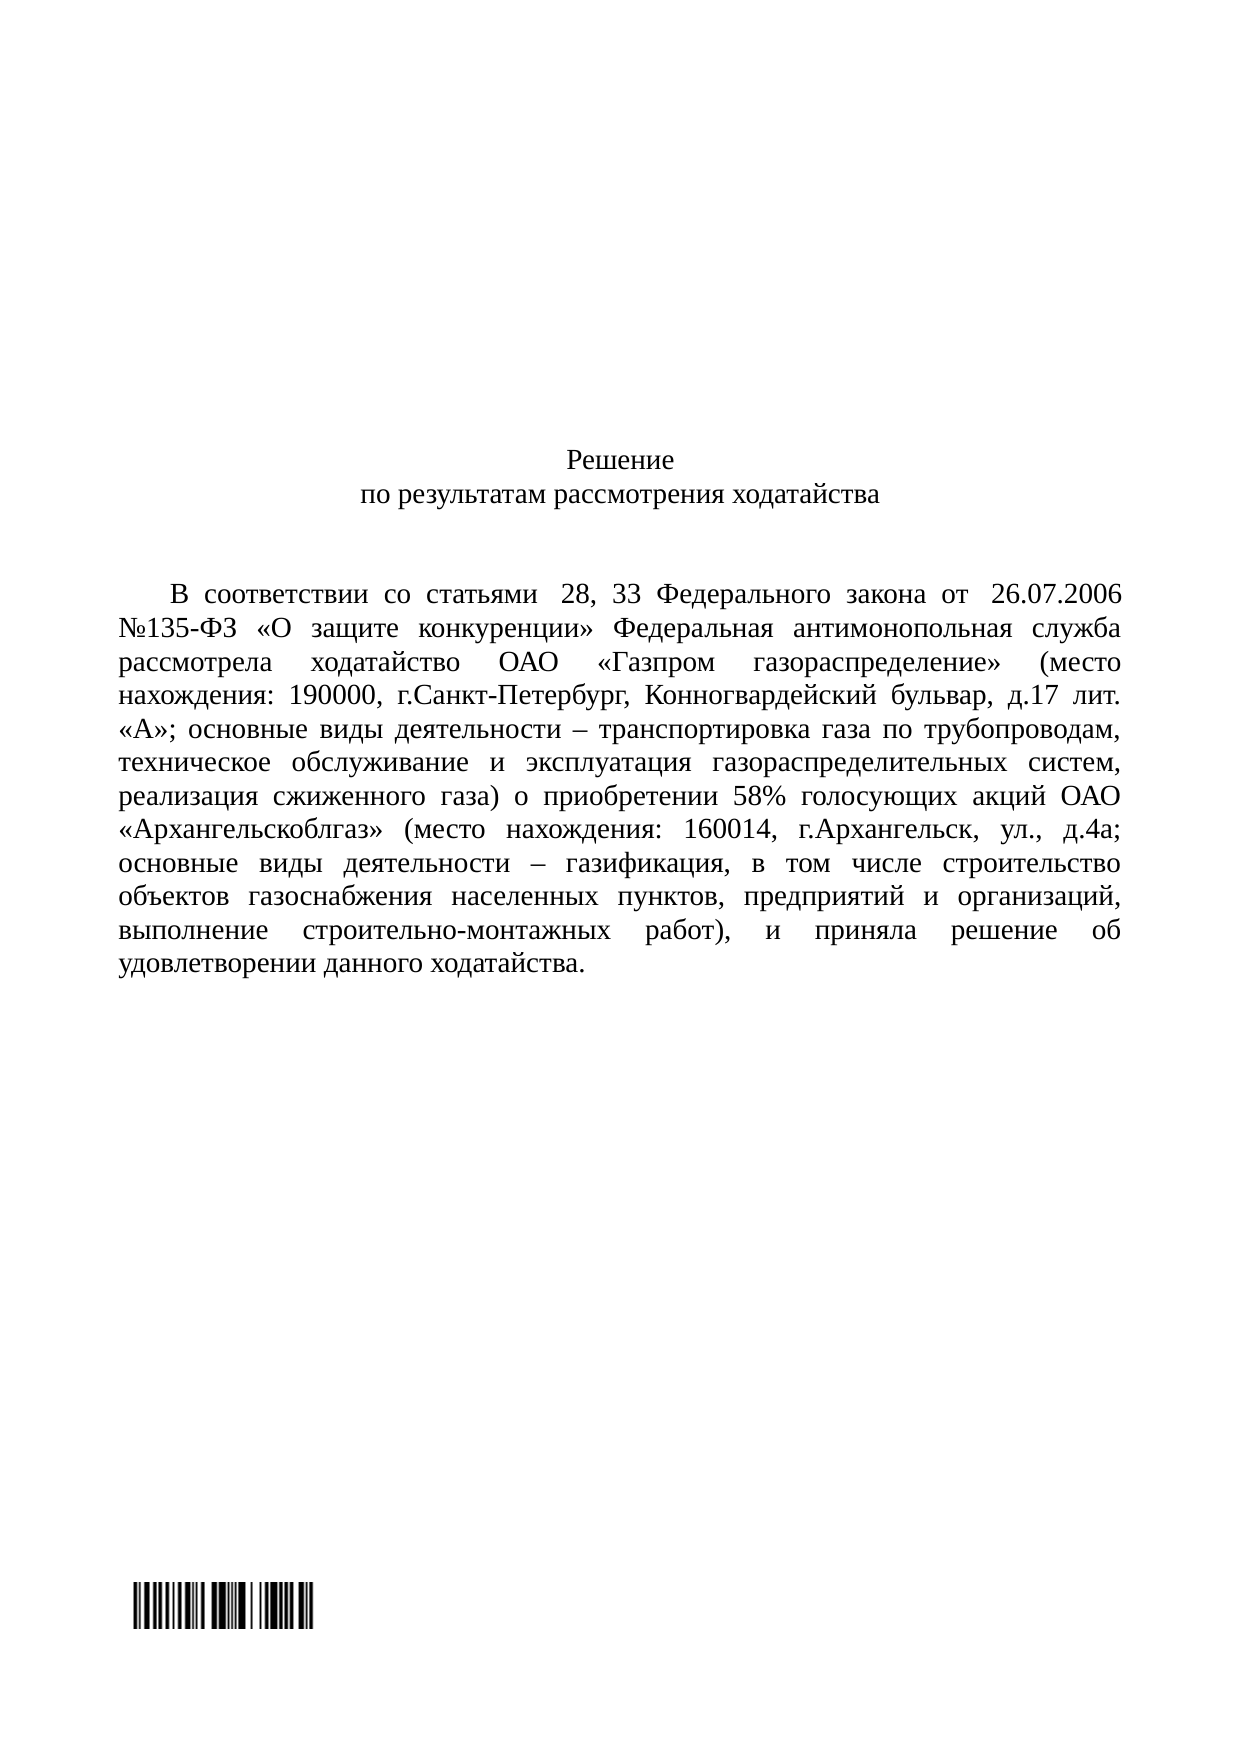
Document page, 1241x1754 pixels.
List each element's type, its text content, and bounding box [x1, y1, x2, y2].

picture [118, 1582, 331, 1629]
text Решение [118, 442, 1122, 476]
text В соответствии со статьями 28, 33 Федерального закона от 26.07.2006 №135-ФЗ «О защите конкуренции» Федеральная антимонопольная служба рассмотрела ходатайство ОАО «Газпром газораспределение» (место нахождения: 190000, г.Санкт-Петербург, Конногвардейский бульвар, д.17 лит. «А»; основные виды деятельности – транспортировка газа по трубопроводам, техническое обслуживание и эксплуатация газораспределительных систем, реализация сжиженного газа) о приобретении 58% голосующих акций ОАО «Архангельскоблгаз» (место нахождения: 160014, г.Архангельск, ул., д.4а; основные виды деятельности – газификация, в том числе строительство объектов газоснабжения населенных пунктов, предприятий и организаций, выполнение строительно-монтажных работ), и приняла решение об удовлетворении данного ходатайства. [118, 577, 1122, 979]
text по результатам рассмотрения ходатайства [118, 476, 1122, 509]
